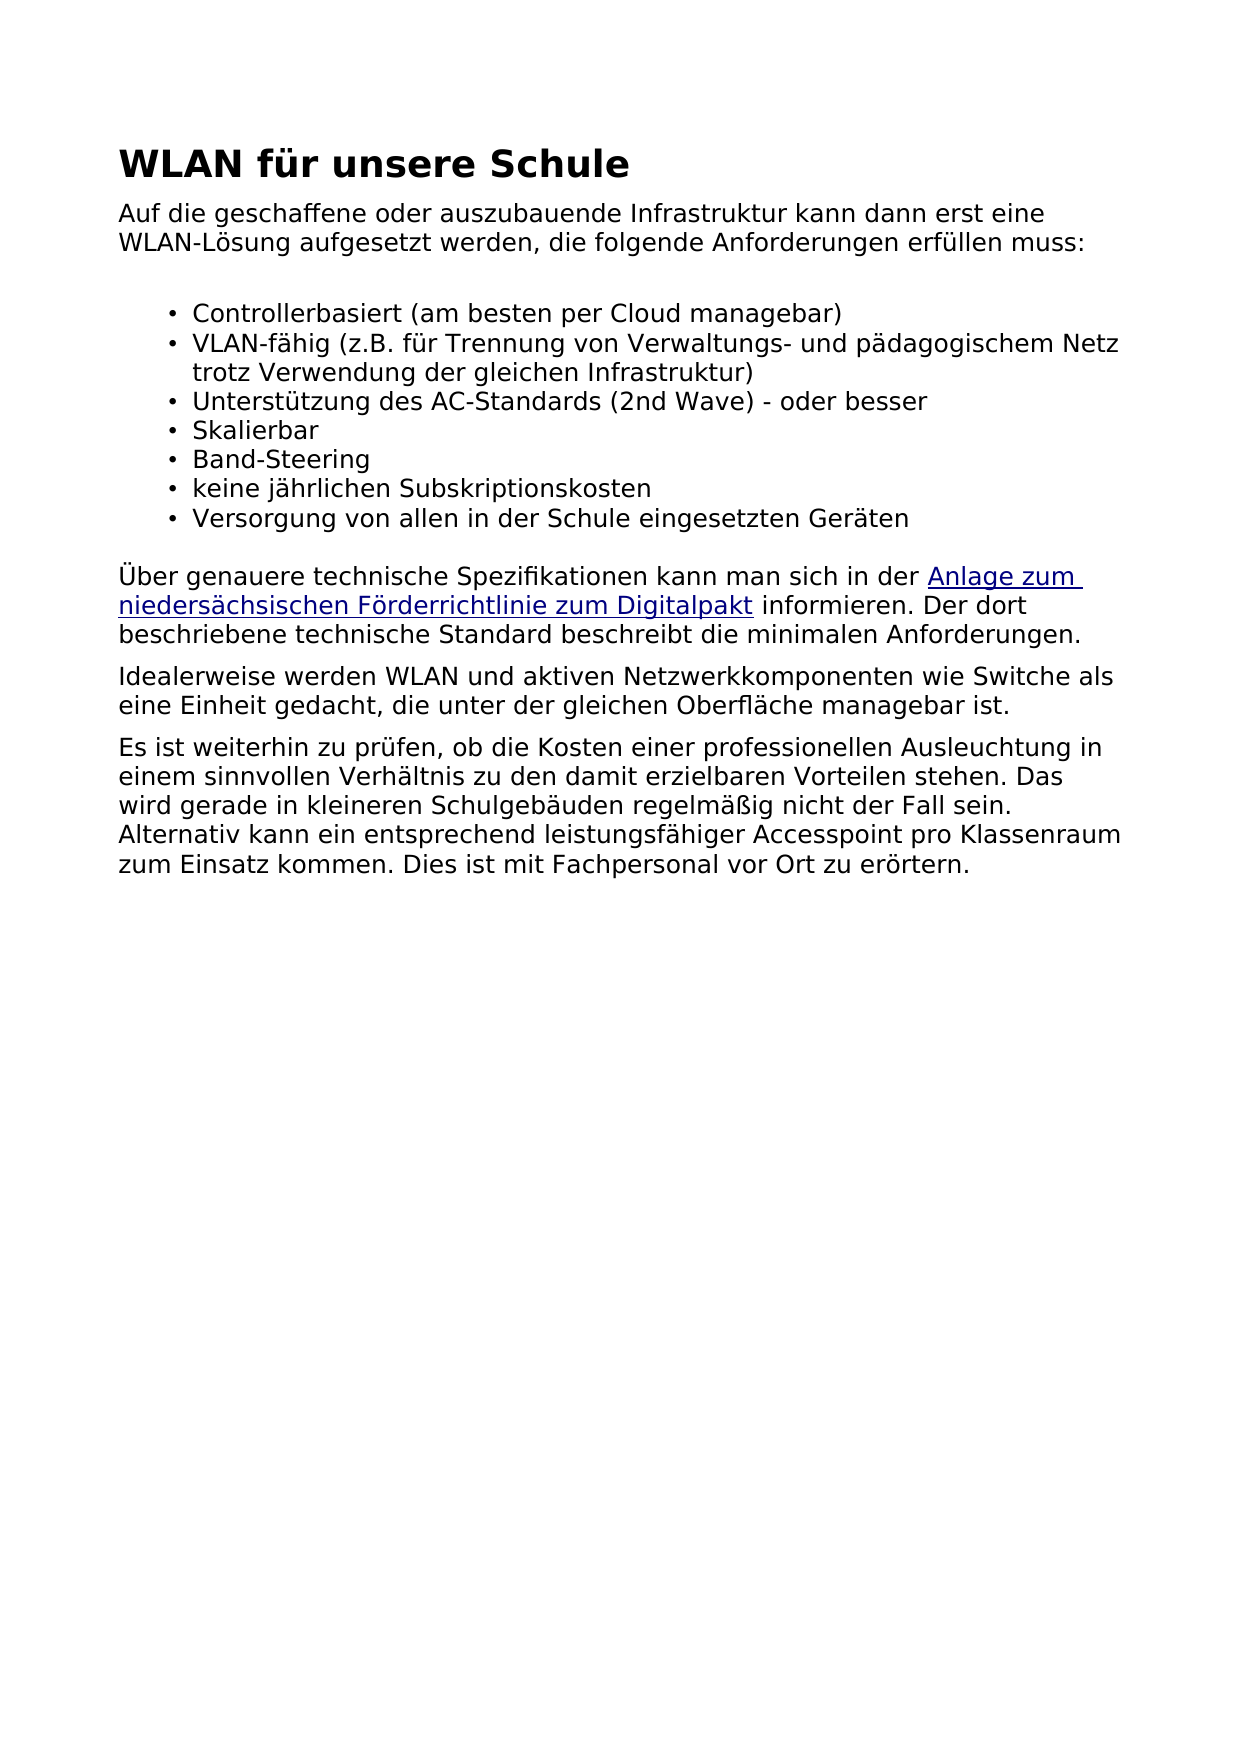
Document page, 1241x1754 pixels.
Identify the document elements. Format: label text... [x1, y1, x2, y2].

list Versorgung von allen in der Schule eingesetzten Geräten [177, 504, 1122, 533]
subtitle WLAN für unsere Schule [118, 143, 1122, 187]
text Über genauere technische Spezifikationen kann man sich in der Anlage zum niedersächsischen Förderrichtlinie zum Digitalpakt informieren. Der dort beschriebene technische Standard beschreibt die minimalen Anforderungen. [118, 562, 1122, 650]
list Controllerbasiert (am besten per Cloud managebar) [177, 299, 1122, 329]
text Auf die geschaffene oder auszubauende Infrastruktur kann dann erst eine WLAN-Lösung aufgesetzt werden, die folgende Anforderungen erfüllen muss: [118, 199, 1122, 258]
list Skalierbar [177, 416, 1122, 445]
list VLAN-fähig (z.B. für Trennung von Verwaltungs- und pädagogischem Netz trotz Verwendung der gleichen Infrastruktur) [177, 329, 1122, 387]
text Idealerweise werden WLAN und aktiven Netzwerkkomponenten wie Switche als eine Einheit gedacht, die unter der gleichen Oberfläche managebar ist. [118, 662, 1122, 721]
list Band-Steering [177, 445, 1122, 474]
text Es ist weiterhin zu prüfen, ob die Kosten einer professionellen Ausleuchtung in einem sinnvollen Verhältnis zu den damit erzielbaren Vorteilen stehen. Das wird gerade in kleineren Schulgebäuden regelmäßig nicht der Fall sein. Alternativ kann ein entsprechend leistungsfähiger Accesspoint pro Klassenraum zum Einsatz kommen. Dies ist mit Fachpersonal vor Ort zu erörtern. [118, 733, 1122, 879]
list Unterstützung des AC-Standards (2nd Wave) - oder besser [177, 387, 1122, 416]
list keine jährlichen Subskriptionskosten [177, 474, 1122, 504]
